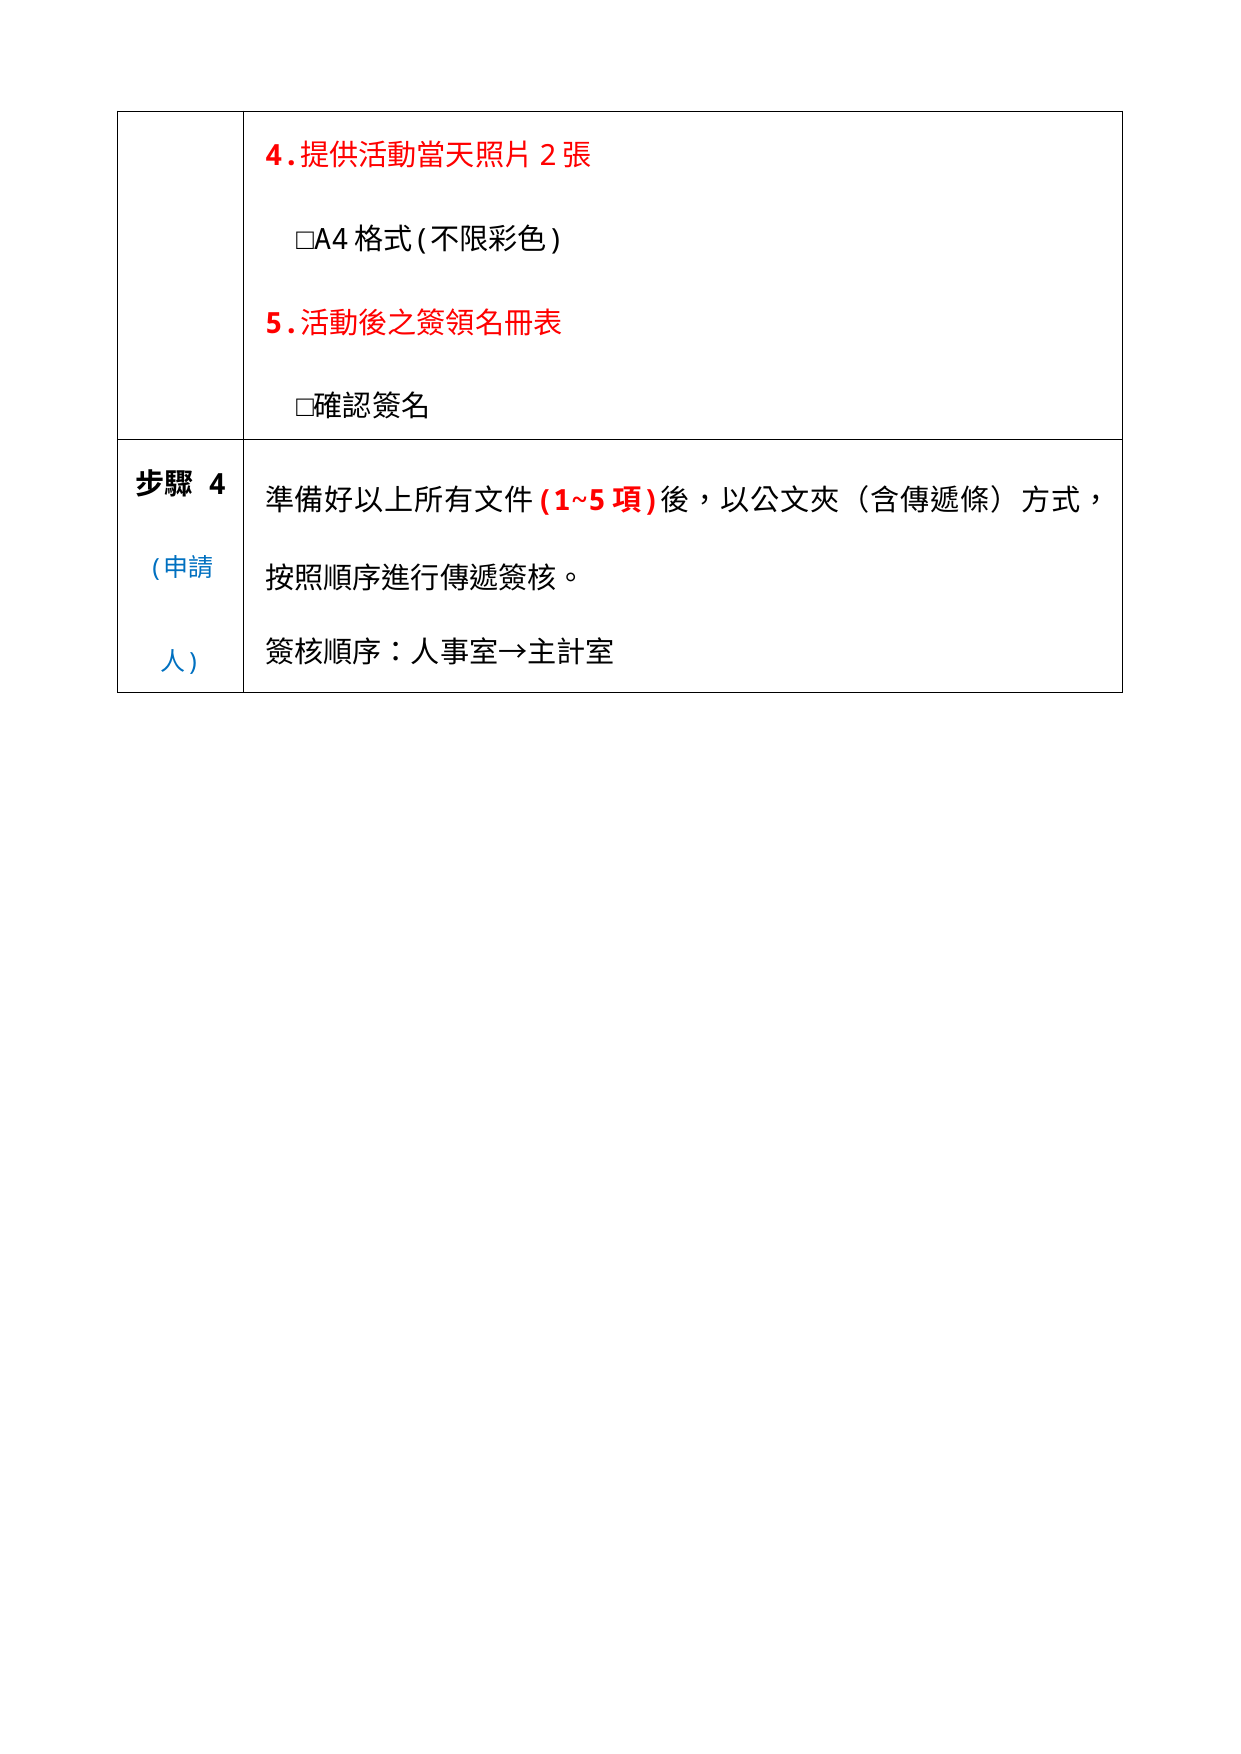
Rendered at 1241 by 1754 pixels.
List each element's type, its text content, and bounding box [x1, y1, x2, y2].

table_cell 4.提供活動當天照片2張 □A4格式(不限彩色) 5.活動後之簽領名冊表 □確認簽名 [244, 112, 1122, 439]
table_cell [118, 112, 243, 439]
table_cell 步驟 4 (申請人) [118, 440, 243, 692]
table_cell 準備好以上所有文件(1~5項)後，以公文夾（含傳遞條）方式，按照順序進行傳遞簽核。 簽核順序：人事室→主計室 [244, 440, 1122, 692]
